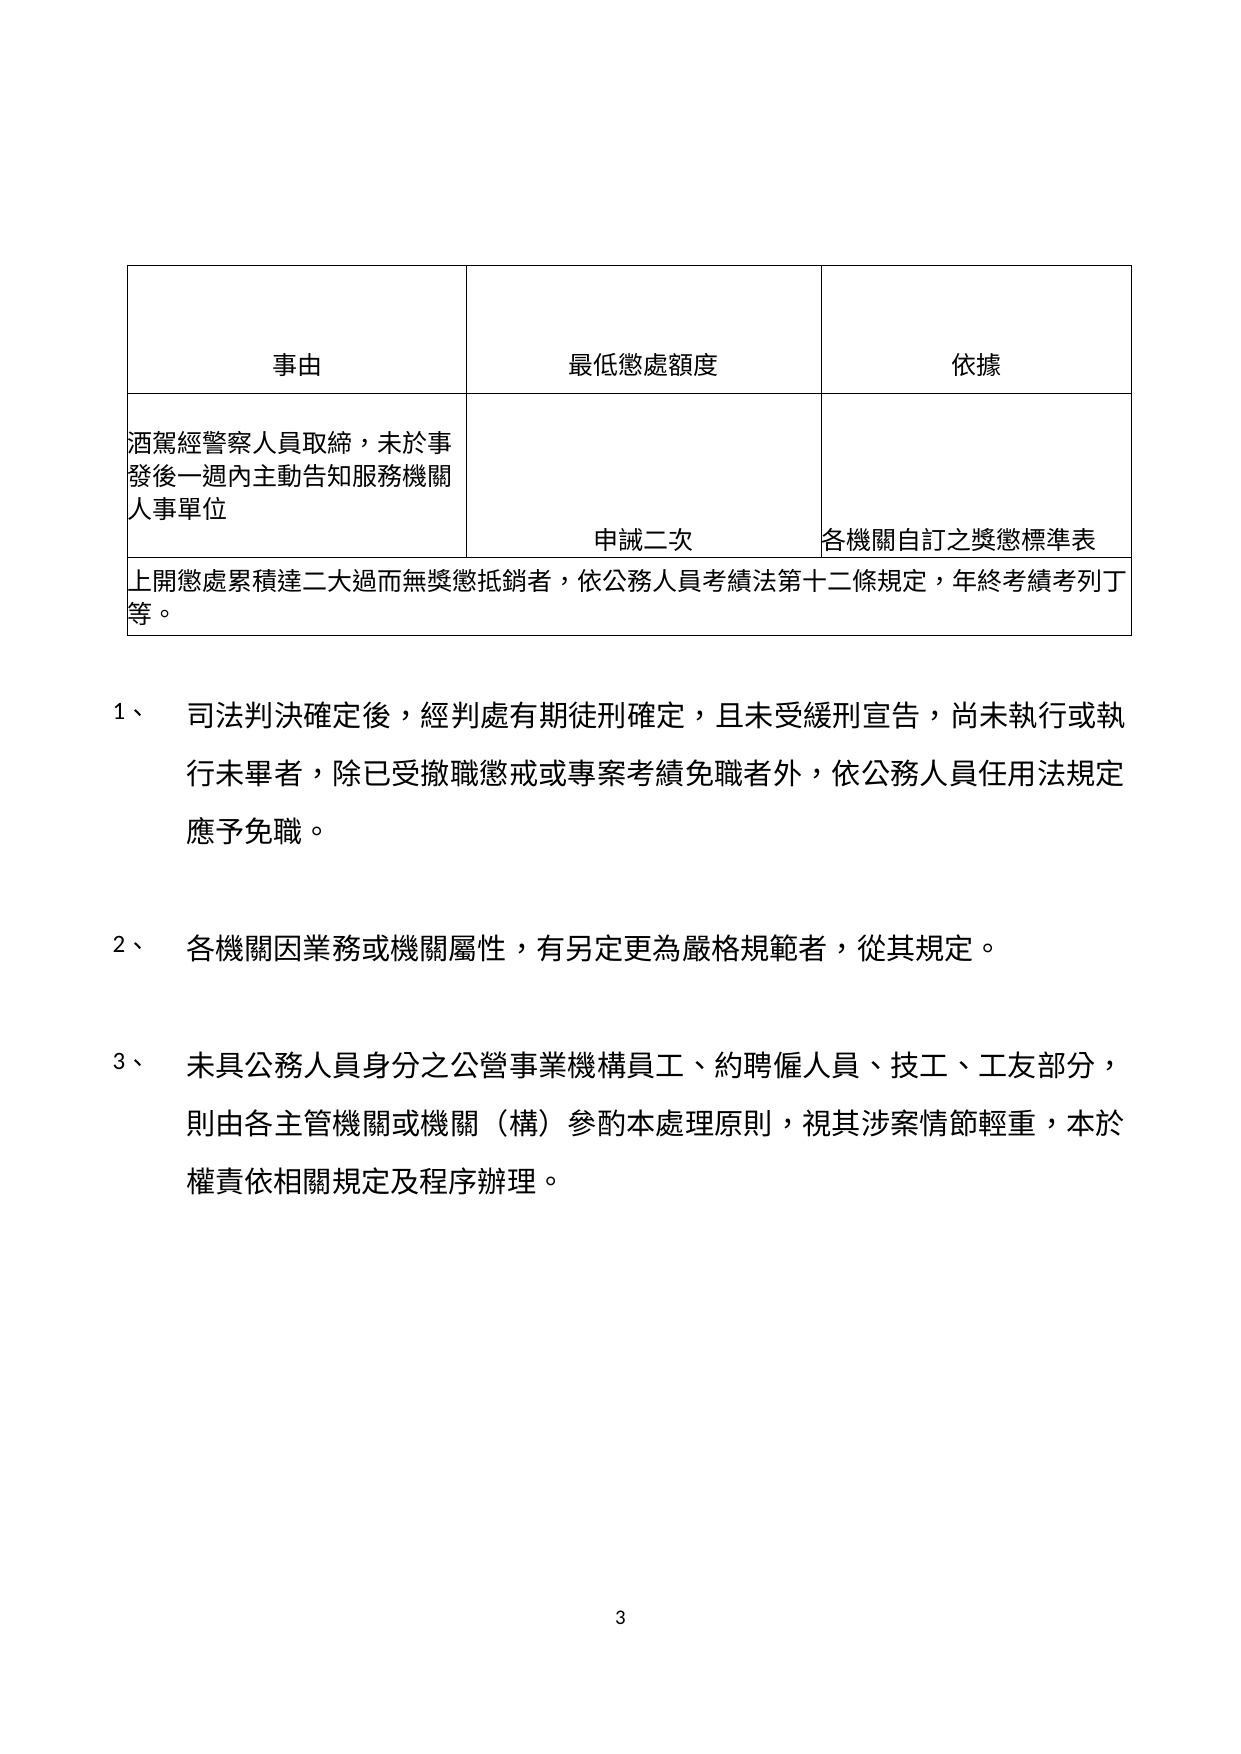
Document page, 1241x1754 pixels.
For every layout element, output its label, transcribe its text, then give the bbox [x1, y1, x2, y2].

table_cell 各機關自訂之獎懲標準表 [822, 394, 1131, 557]
table_cell 上開懲處累積達二大過而無獎懲抵銷者，依公務人員考績法第十二條規定，年終考績考列丁等。 [128, 558, 1131, 635]
table_cell 酒駕經警察人員取締，未於事發後一週內主動告知服務機關人事單位 [128, 394, 466, 557]
table_cell 申誡二次 [467, 394, 821, 557]
list 司法判決確定後，經判處有期徒刑確定，且未受緩刑宣告，尚未執行或執行未畢者，除已受撤職懲戒或專案考績免職者外，依公務人員任用法規定應予免職。 [112, 674, 1128, 849]
list 各機關因業務或機關屬性，有另定更為嚴格規範者，從其規定。 [112, 907, 1128, 965]
table_header 事由 [128, 266, 466, 392]
table_header 依據 [822, 266, 1131, 392]
table_header 最低懲處額度 [467, 266, 821, 392]
list 未具公務人員身分之公營事業機構員工、約聘僱人員、技工、工友部分，則由各主管機關或機關（構）參酌本處理原則，視其涉案情節輕重，本於權責依相關規定及程序辦理。 [112, 1024, 1128, 1199]
